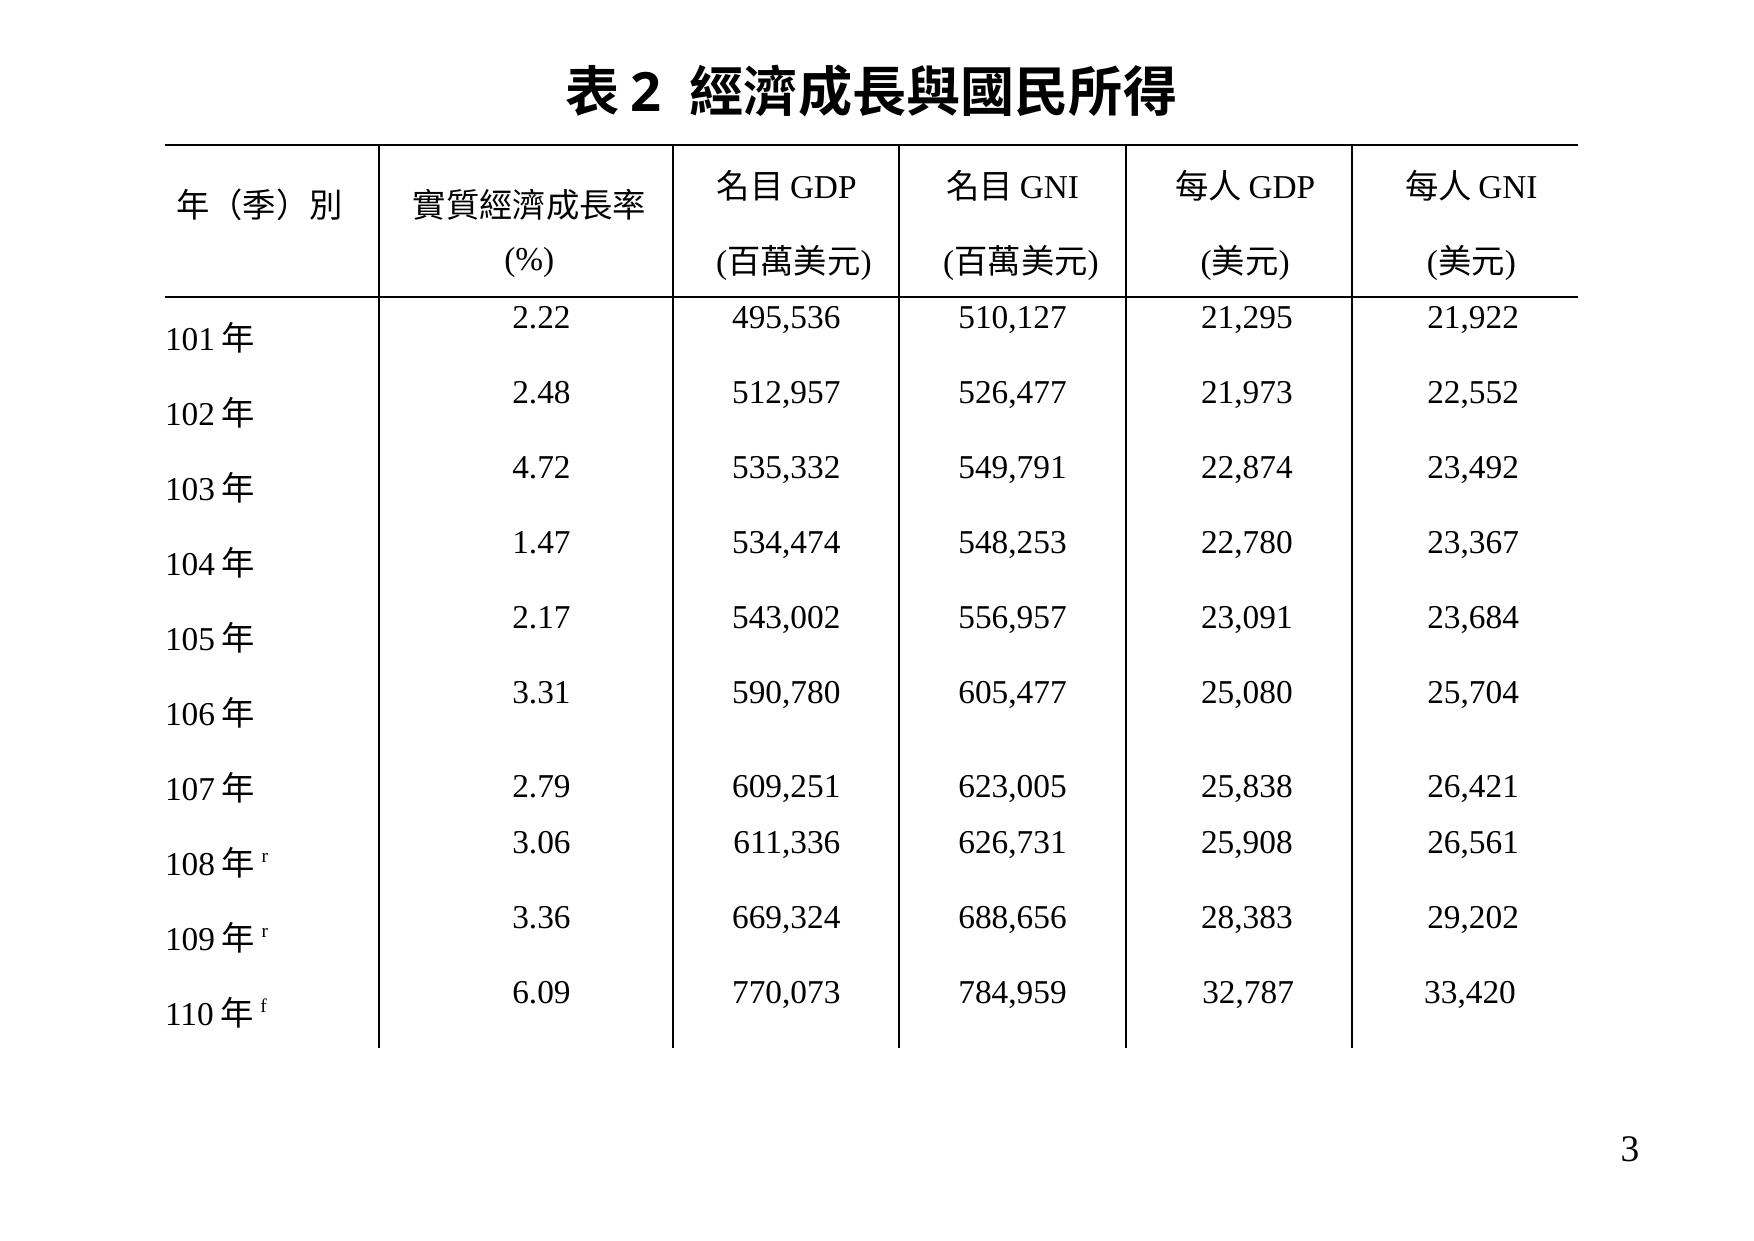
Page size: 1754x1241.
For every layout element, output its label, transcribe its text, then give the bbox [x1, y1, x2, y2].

table_cell 4.72 [380, 448, 672, 523]
table_cell 770,073 [674, 973, 898, 1048]
table_cell 626,731 [900, 823, 1125, 898]
table_cell 25,908 [1127, 823, 1351, 898]
table_cell 3.36 [380, 898, 672, 973]
table_cell 21,295 [1127, 298, 1351, 373]
table_cell 102年 [165, 373, 378, 448]
table_cell 32,787 [1127, 973, 1351, 1048]
table_header 年（季）別 [165, 146, 378, 296]
table_cell 105年 [165, 598, 378, 673]
table_cell 26,561 [1353, 823, 1578, 898]
table_cell 609,251 [674, 748, 898, 823]
table_cell 784,959 [900, 973, 1125, 1048]
table_cell 688,656 [900, 898, 1125, 973]
table_cell 25,838 [1127, 748, 1351, 823]
subtitle 表2 經濟成長與國民所得 [103, 32, 1639, 144]
table_cell 108年r [165, 823, 378, 898]
table_cell 623,005 [900, 748, 1125, 823]
table_cell 543,002 [674, 598, 898, 673]
table_cell 669,324 [674, 898, 898, 973]
table_cell 556,957 [900, 598, 1125, 673]
table_cell 590,780 [674, 673, 898, 748]
table_cell 22,780 [1127, 523, 1351, 598]
table_cell 2.22 [380, 298, 672, 373]
table_cell 495,536 [674, 298, 898, 373]
table_cell 611,336 [674, 823, 898, 898]
table_cell 534,474 [674, 523, 898, 598]
table_cell 109年r [165, 898, 378, 973]
table_cell 33,420 [1353, 973, 1578, 1048]
table_cell 101年 [165, 298, 378, 373]
table_cell 22,552 [1353, 373, 1578, 448]
table_cell 526,477 [900, 373, 1125, 448]
table_cell 510,127 [900, 298, 1125, 373]
table_cell 104年 [165, 523, 378, 598]
table_cell 535,332 [674, 448, 898, 523]
table_cell 548,253 [900, 523, 1125, 598]
table_cell 103年 [165, 448, 378, 523]
table_header 每人GDP (美元) [1127, 146, 1351, 296]
table_cell 3.31 [380, 673, 672, 748]
table_cell 21,922 [1353, 298, 1578, 373]
table_header 實質經濟成長率(%) [380, 146, 672, 296]
table_cell 2.79 [380, 748, 672, 823]
table_cell 23,684 [1353, 598, 1578, 673]
table_cell 605,477 [900, 673, 1125, 748]
table_cell 107年 [165, 748, 378, 823]
table_header 每人GNI (美元) [1353, 146, 1578, 296]
table_cell 2.17 [380, 598, 672, 673]
table_cell 3.06 [380, 823, 672, 898]
table_cell 22,874 [1127, 448, 1351, 523]
table_header 名目GNI (百萬美元) [900, 146, 1125, 296]
table_cell 25,704 [1353, 673, 1578, 748]
table_cell 23,367 [1353, 523, 1578, 598]
table_cell 512,957 [674, 373, 898, 448]
table_cell 21,973 [1127, 373, 1351, 448]
table_cell 28,383 [1127, 898, 1351, 973]
table_cell 6.09 [380, 973, 672, 1048]
table_header 名目GDP (百萬美元) [674, 146, 898, 296]
table_cell 2.48 [380, 373, 672, 448]
table_cell 110年f [165, 973, 378, 1048]
table_cell 1.47 [380, 523, 672, 598]
table_cell 23,492 [1353, 448, 1578, 523]
table_cell 106年 [165, 673, 378, 748]
table_cell 23,091 [1127, 598, 1351, 673]
table_cell 549,791 [900, 448, 1125, 523]
table_cell 26,421 [1353, 748, 1578, 823]
table_cell 29,202 [1353, 898, 1578, 973]
table_cell 25,080 [1127, 673, 1351, 748]
